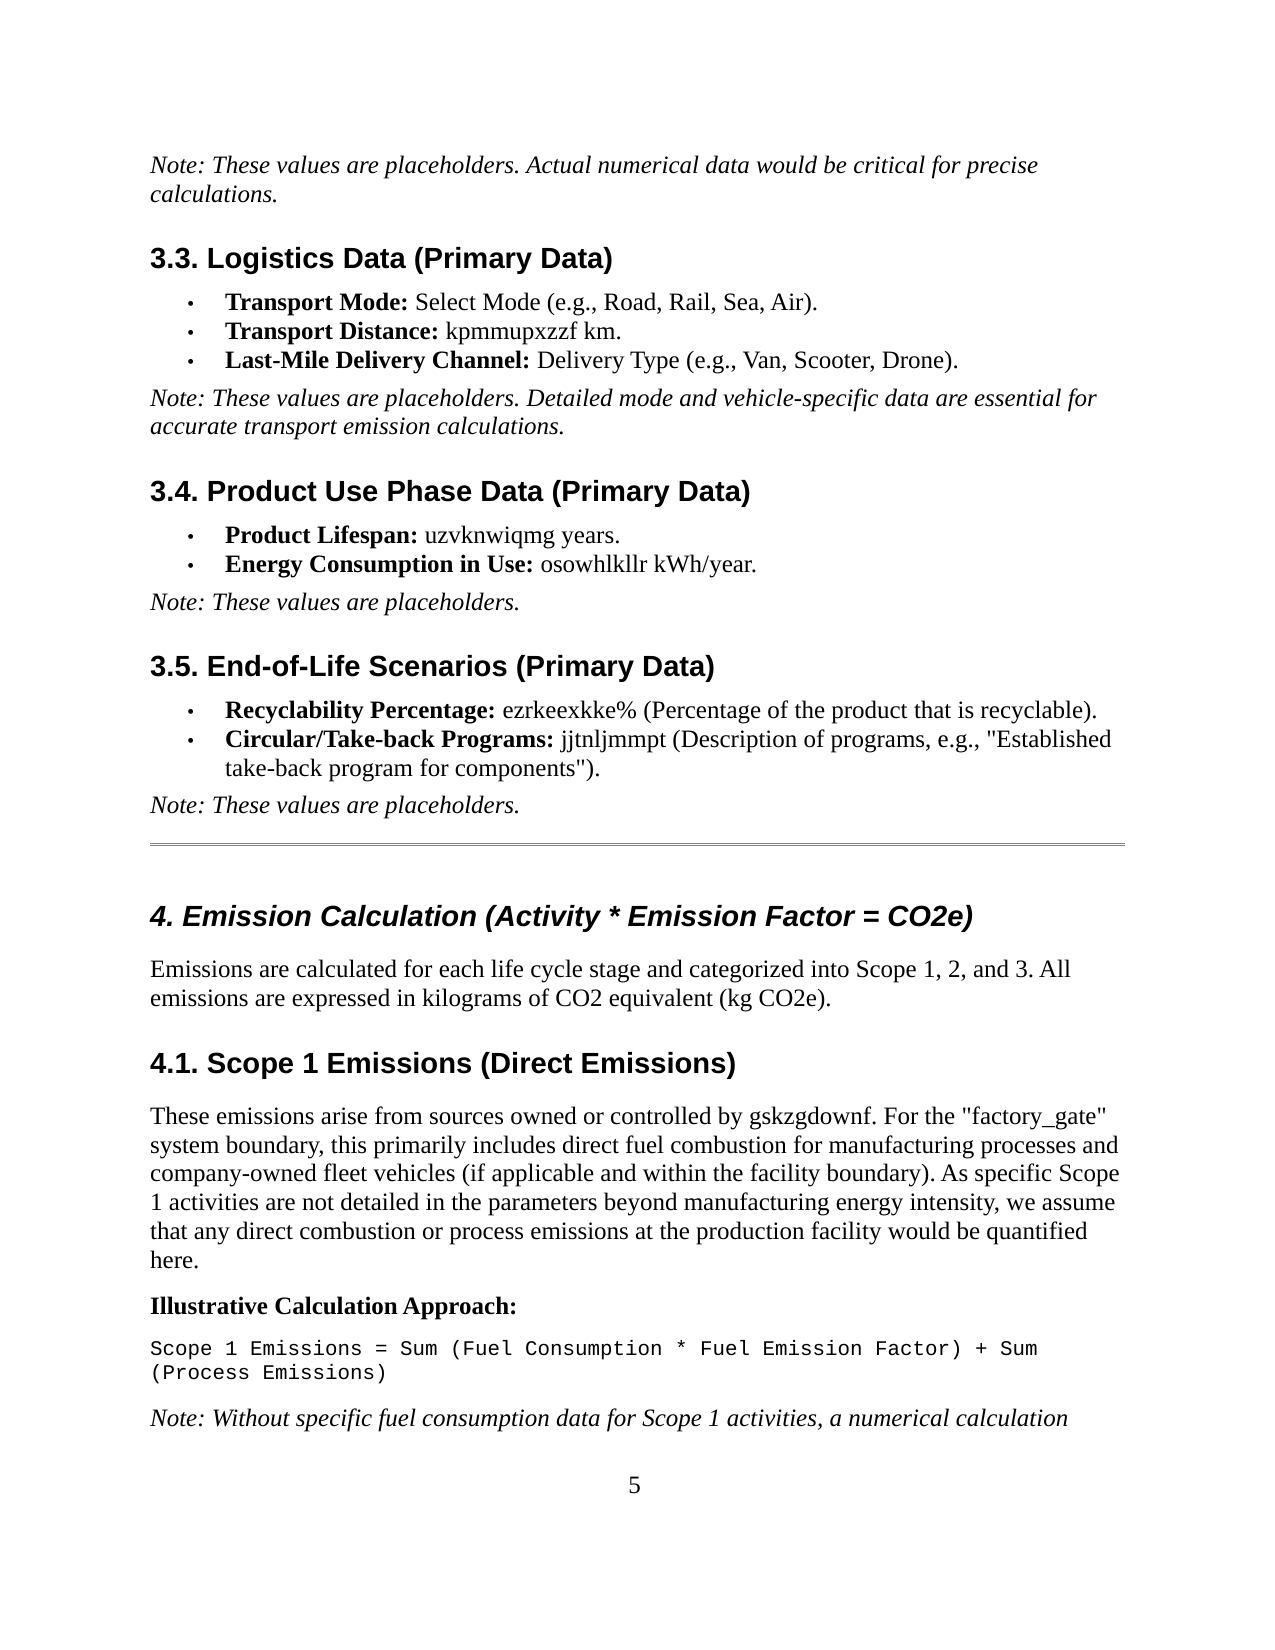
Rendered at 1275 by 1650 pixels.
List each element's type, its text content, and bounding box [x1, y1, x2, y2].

subtitle 4. Emission Calculation (Activity * Emission Factor = CO2e) [150, 899, 1125, 933]
subtitle 4.1. Scope 1 Emissions (Direct Emissions) [150, 1046, 1125, 1079]
text Emissions are calculated for each life cycle stage and categorized into Scope 1, 2, and 3. All emissions are expressed in kilograms of CO2 equivalent (kg CO2e). [150, 954, 1125, 1012]
text Note: Without specific fuel consumption data for Scope 1 activities, a numerical calculation [150, 1403, 1125, 1432]
text Note: These values are placeholders. Actual numerical data would be critical for precise calculations. [150, 150, 1125, 207]
text Note: These values are placeholders. [150, 587, 1125, 615]
text These emissions arise from sources owned or controlled by gskzgdownf. For the "factory_gate" system boundary, this primarily includes direct fuel combustion for manufacturing processes and company-owned fleet vehicles (if applicable and within the facility boundary). As specific Scope 1 activities are not detailed in the parameters beyond manufacturing energy intensity, we assume that any direct combustion or process emissions at the production facility would be quantified here. [150, 1101, 1125, 1273]
list Last-Mile Delivery Channel: Delivery Type (e.g., Van, Scooter, Drone). [187, 345, 1125, 374]
text Note: These values are placeholders. Detailed mode and vehicle-specific data are essential for accurate transport emission calculations. [150, 383, 1125, 440]
text Illustrative Calculation Approach: [150, 1291, 1125, 1320]
list Product Lifespan: uzvknwiqmg years. [187, 520, 1125, 549]
list Energy Consumption in Use: osowhlkllr kWh/year. [187, 549, 1125, 578]
list Transport Mode: Select Mode (e.g., Road, Rail, Sea, Air). [187, 287, 1125, 316]
subtitle 3.4. Product Use Phase Data (Primary Data) [150, 474, 1125, 508]
list Recyclability Percentage: ezrkeexkke% (Percentage of the product that is recyclable). [187, 695, 1125, 724]
list Circular/Take-back Programs: jjtnljmmpt (Description of programs, e.g., "Established take-back program for components"). [187, 724, 1125, 782]
subtitle 3.5. End-of-Life Scenarios (Primary Data) [150, 649, 1125, 683]
text Note: These values are placeholders. [150, 791, 1125, 819]
list Transport Distance: kpmmupxzzf km. [187, 316, 1125, 345]
subtitle 3.3. Logistics Data (Primary Data) [150, 241, 1125, 275]
text Scope 1 Emissions = Sum (Fuel Consumption * Fuel Emission Factor) + Sum (Process Emissions) [150, 1338, 1125, 1385]
